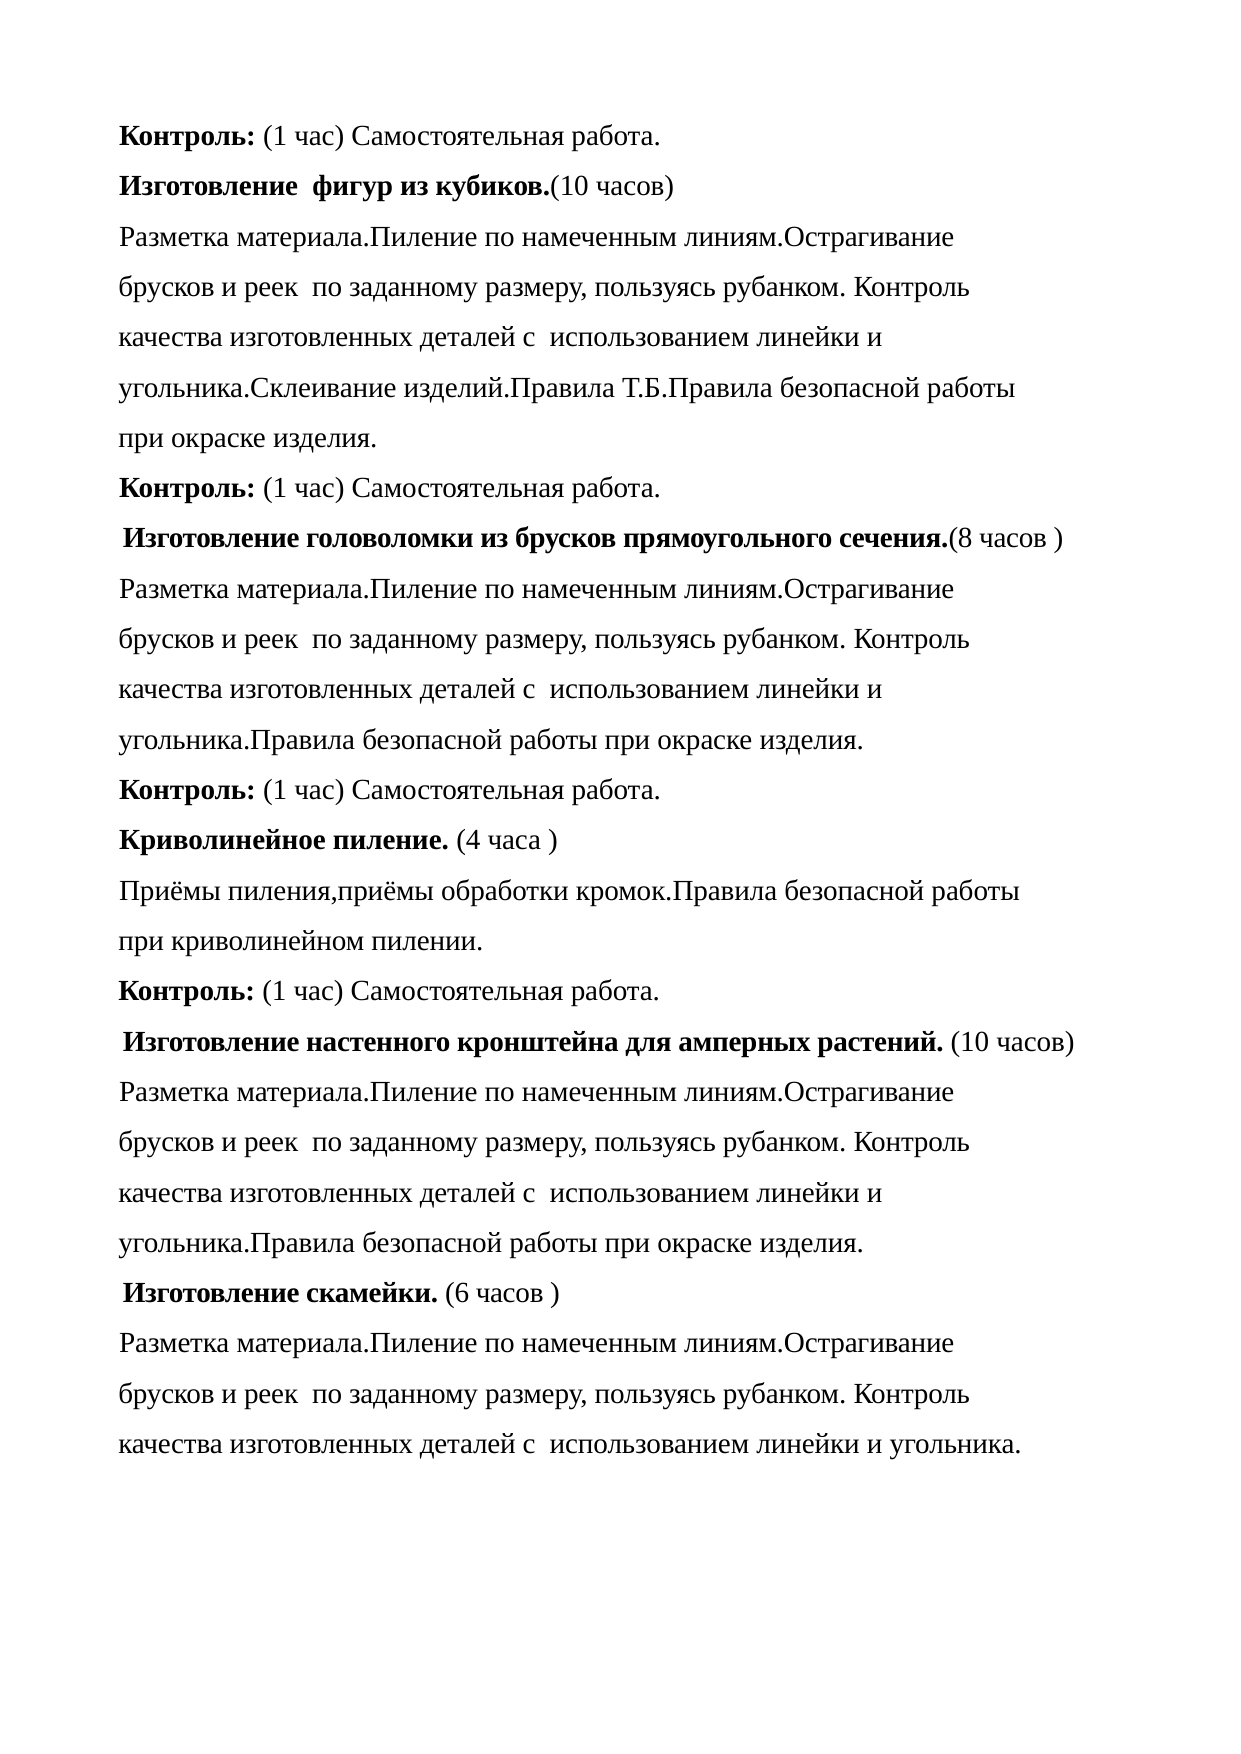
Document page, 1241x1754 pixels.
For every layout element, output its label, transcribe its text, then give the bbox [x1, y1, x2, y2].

text Контроль: (1 час) Самостоятельная работа. [118, 973, 1053, 1007]
text Разметка материала.Пиление по намеченным линиям.Острагивание брусков и реек по заданному размеру, пользуясь рубанком. Контроль качества изготовленных деталей с использованием линейки и угольника.Склеивание изделий.Правила Т.Б.Правила безопасной работы при окраске изделия. [118, 219, 1053, 453]
text Разметка материала.Пиление по намеченным линиям.Острагивание брусков и реек по заданному размеру, пользуясь рубанком. Контроль качества изготовленных деталей с использованием линейки и угольника.Правила безопасной работы при окраске изделия. [118, 1074, 1053, 1258]
text Контроль: (1 час) Самостоятельная работа. [118, 772, 1053, 806]
text Разметка материала.Пиление по намеченным линиям.Острагивание брусков и реек по заданному размеру, пользуясь рубанком. Контроль качества изготовленных деталей с использованием линейки и угольника. [118, 1326, 1053, 1460]
text Изготовление настенного кронштейна для амперных растений. (10 часов) [123, 1024, 1122, 1057]
text Изготовление головоломки из брусков прямоугольного сечения.(8 часов ) [123, 521, 1122, 554]
text Криволинейное пиление. (4 часа ) [118, 822, 1053, 856]
text Приёмы пиления,приёмы обработки кромок.Правила безопасной работы при криволинейном пилении. [118, 873, 1053, 957]
text Контроль: (1 час) Самостоятельная работа. [118, 118, 1053, 152]
text Изготовление скамейки. (6 часов ) [123, 1275, 1122, 1309]
text Контроль: (1 час) Самостоятельная работа. [118, 470, 1053, 504]
text Разметка материала.Пиление по намеченным линиям.Острагивание брусков и реек по заданному размеру, пользуясь рубанком. Контроль качества изготовленных деталей с использованием линейки и угольника.Правила безопасной работы при окраске изделия. [118, 571, 1053, 755]
text Изготовление фигур из кубиков.(10 часов) [118, 168, 1053, 202]
